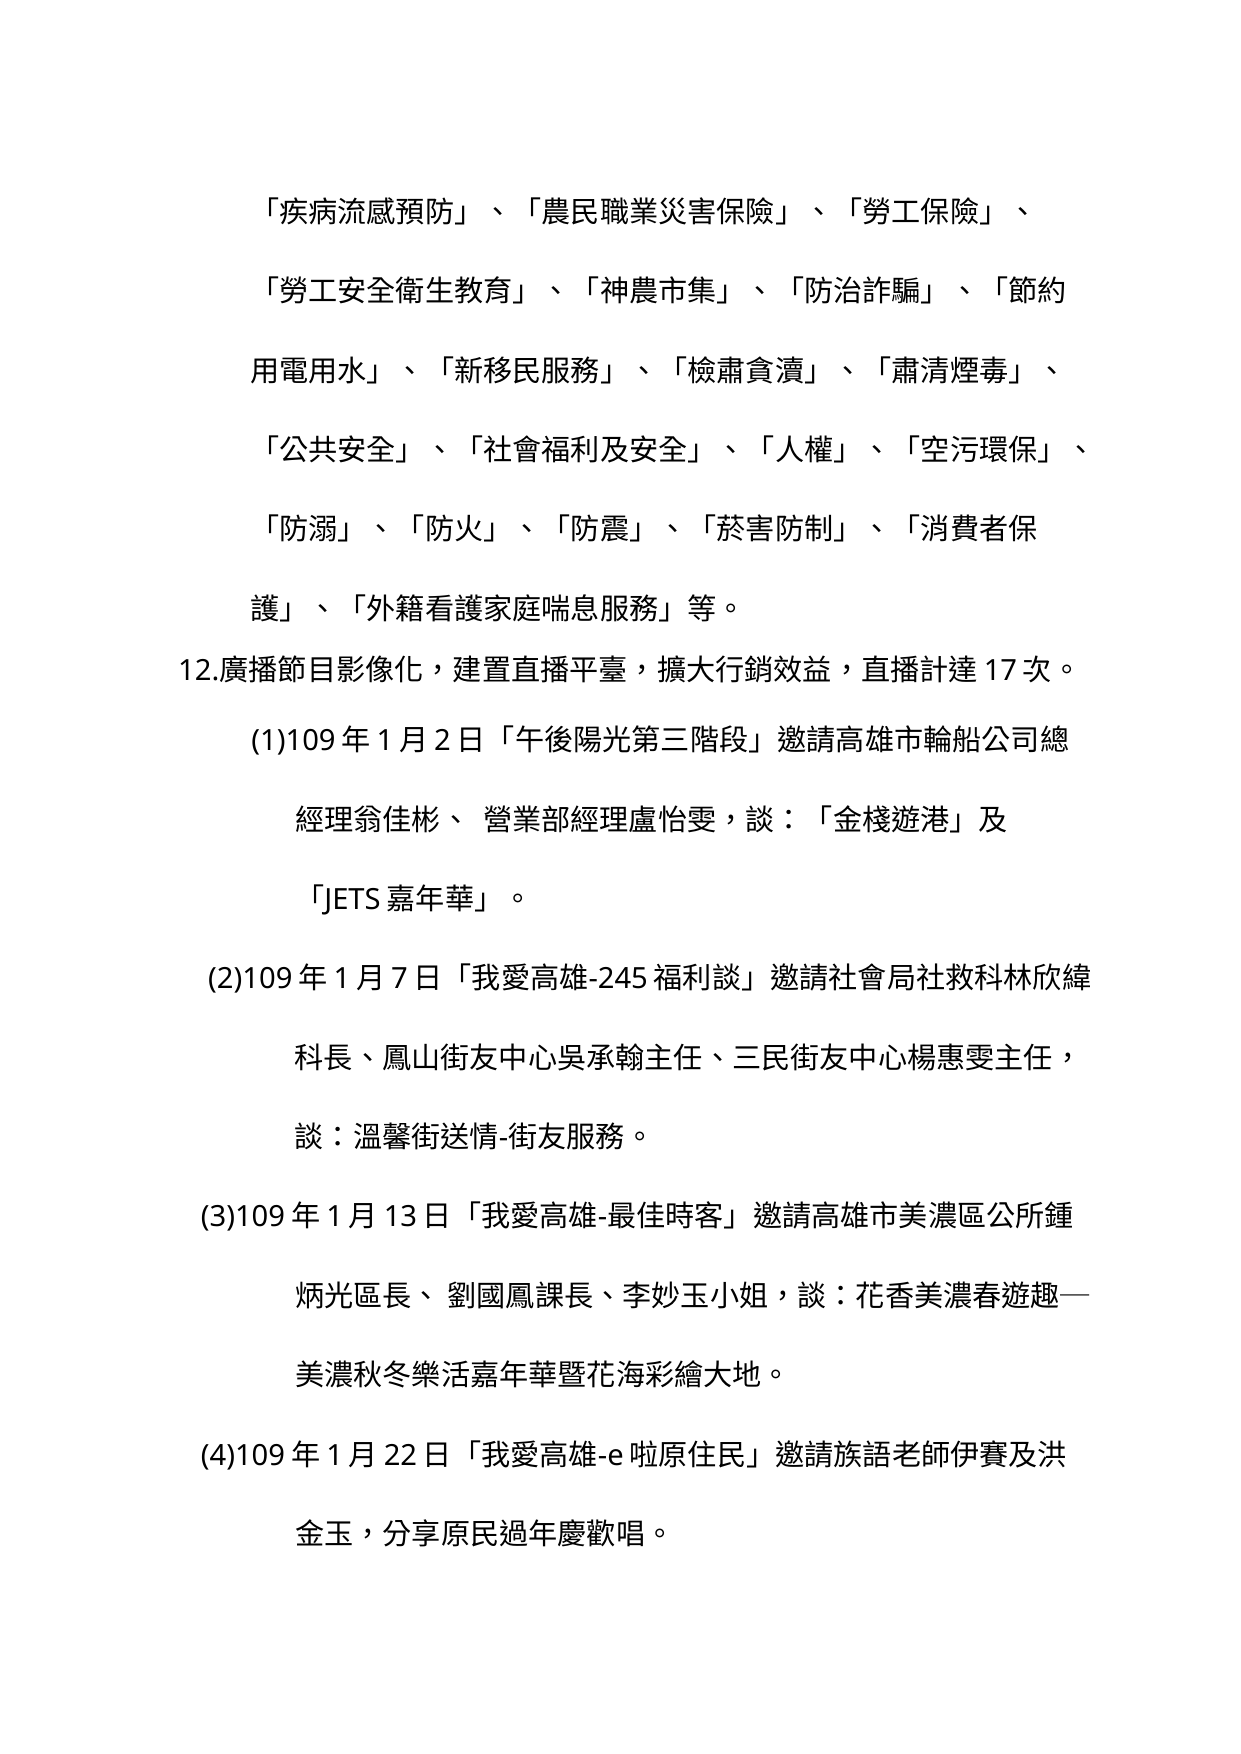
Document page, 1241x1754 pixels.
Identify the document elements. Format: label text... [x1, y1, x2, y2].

text 12.廣播節目影像化，建置直播平臺，擴大行銷效益，直播計達17次。 [148, 639, 1092, 691]
text (4)109年1月22日「我愛高雄-e啦原住民」邀請族語老師伊賽及洪金玉，分享原民過年慶歡唱。 [148, 1405, 1092, 1564]
text (3)109年1月13日「我愛高雄-最佳時客」邀請高雄市美濃區公所鍾炳光區長、 劉國鳳課長、李妙玉小姐，談：花香美濃春遊趣─美濃秋冬樂活嘉年華暨花海彩繪大地。 [148, 1167, 1092, 1405]
text (2)109年1月7日「我愛高雄-245福利談」邀請社會局社救科林欣緯科長、鳳山街友中心吳承翰主任、三民街友中心楊惠雯主任，談：溫馨街送情-街友服務。 [163, 929, 1092, 1167]
text 包括「青年教育與就業儲蓄帳戶方案」、「再生能源」、「綜合所得稅」、「積欠工資墊償基金」、「國賠法修正」、「洗錢防制」、「尊重路權」、「防酒駕及交通安全」、「防疫新禮貌運動」、「防治登革熱」、「登革熱就醫」、「防治腸病毒」、「疾病流感預防」、「農民職業災害保險」、「勞工保險」、「勞工安全衛生教育」、「神農市集」、「防治詐騙」、「節約用電用水」、「新移民服務」、「檢肅貪瀆」、「肅清煙毒」、「公共安全」、「社會福利及安全」、「人權」、「空污環保」、「防溺」、「防火」、「防震」、「菸害防制」、「消費者保護」、「外籍看護家庭喘息服務」等。 [250, 163, 1092, 639]
text (1)109年1月2日「午後陽光第三階段」邀請高雄市輪船公司總經理翁佳彬、 營業部經理盧怡雯，談：「金棧遊港」及「JETS嘉年華」。 [251, 691, 1092, 929]
